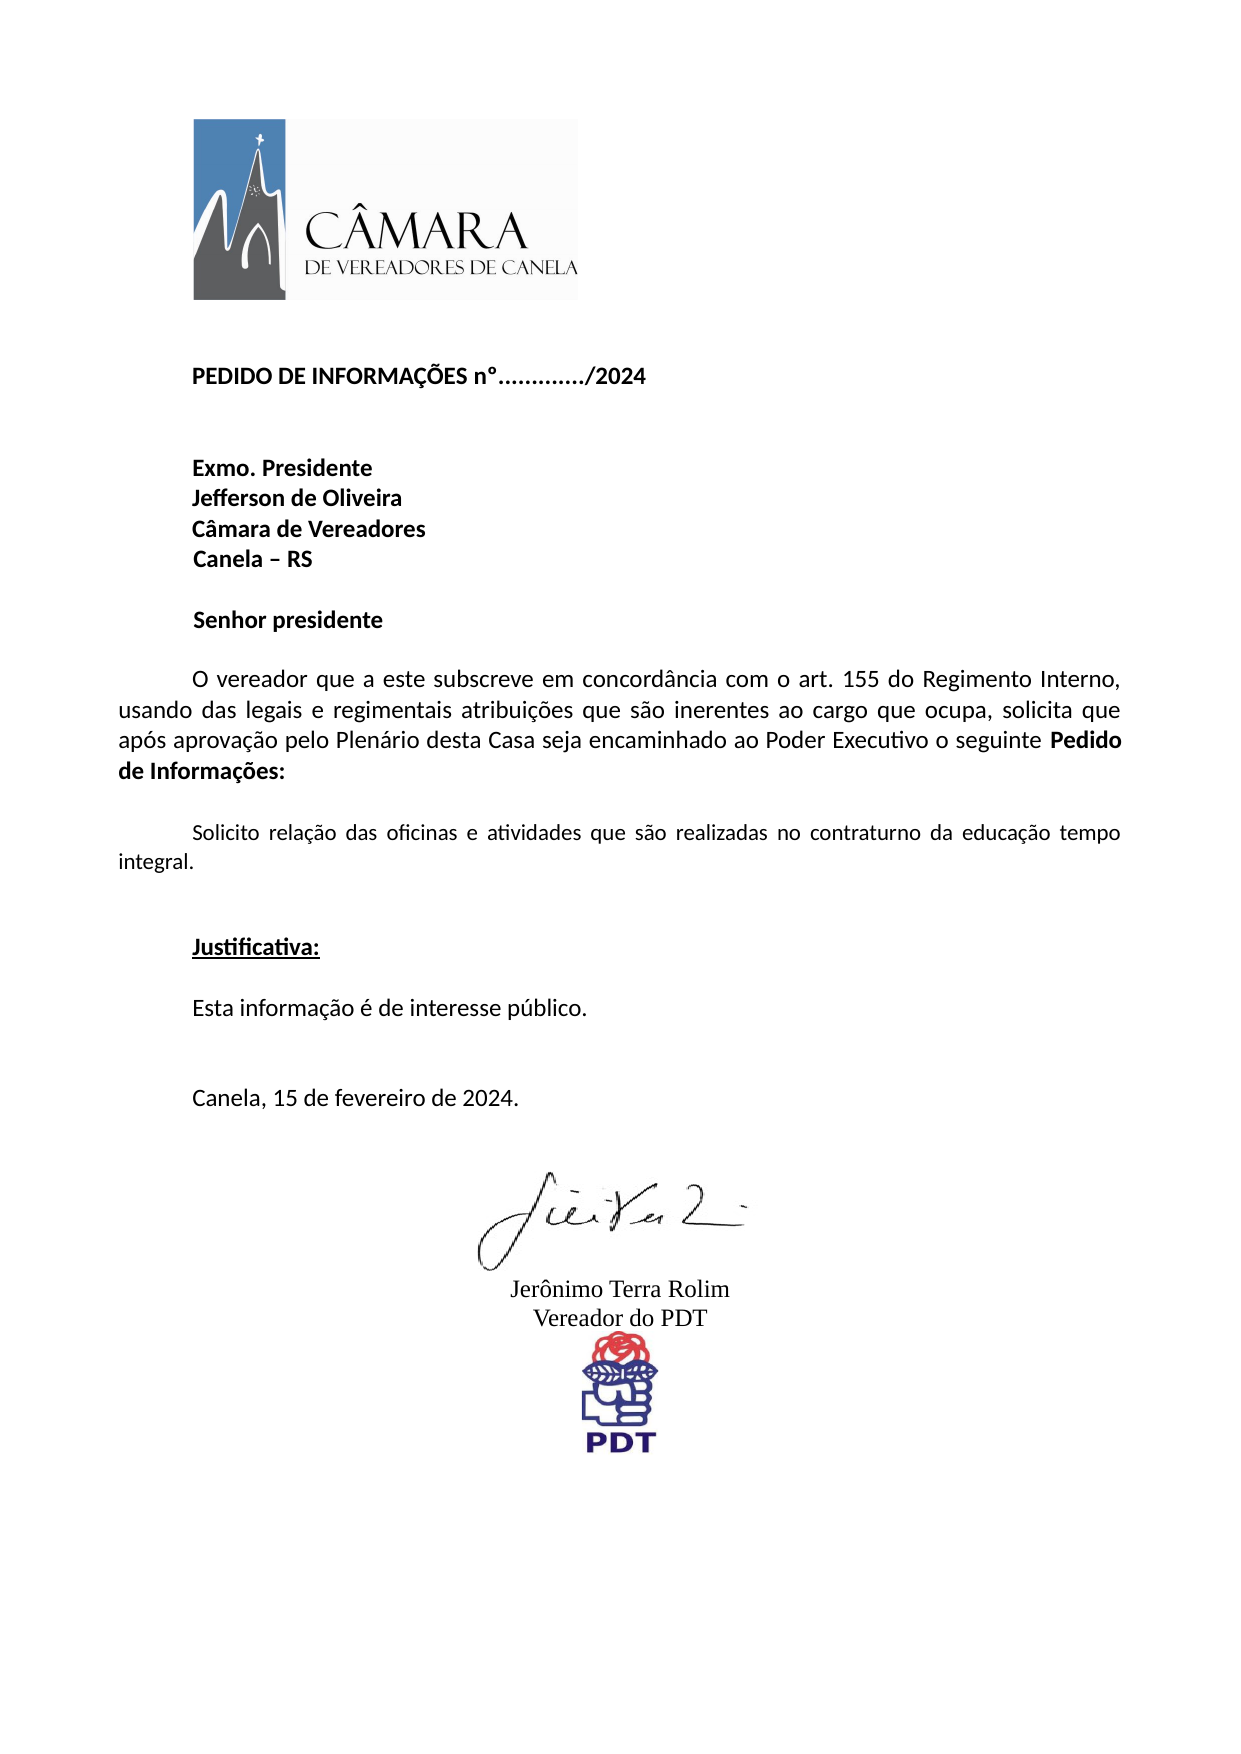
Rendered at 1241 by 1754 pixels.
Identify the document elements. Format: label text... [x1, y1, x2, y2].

text Solicito relação das oficinas e atividades que são realizadas no contraturno da educação tempo integral. [118, 816, 1122, 875]
picture [581, 1331, 659, 1458]
text Exmo. Presidente [118, 452, 1122, 482]
text Senhor presidente [118, 604, 1122, 635]
picture [193, 119, 578, 300]
text O vereador que a este subscreve em concordância com o art. 155 do Regimento Interno, usando das legais e regimentais atribuições que são inerentes ao cargo que ocupa, solicita que após aprovação pelo Plenário desta Casa seja encaminhado ao Poder Executivo o seguinte Pedido de Informações: [118, 664, 1122, 786]
text Canela – RS [118, 543, 1122, 574]
text Vereador do PDT [118, 1303, 1122, 1331]
picture [477, 1171, 763, 1274]
text Jefferson de Oliveira [118, 482, 1122, 513]
subtitle PEDIDO DE INFORMAÇÕES nº............./2024 [118, 360, 1122, 391]
text Justificativa: [118, 931, 1122, 961]
text Jerônimo Terra Rolim [118, 1171, 1122, 1303]
text Esta informação é de interesse público. [118, 961, 1122, 1022]
text Câmara de Vereadores [118, 513, 1122, 543]
text Canela, 15 de fevereiro de 2024. [118, 1082, 1122, 1112]
